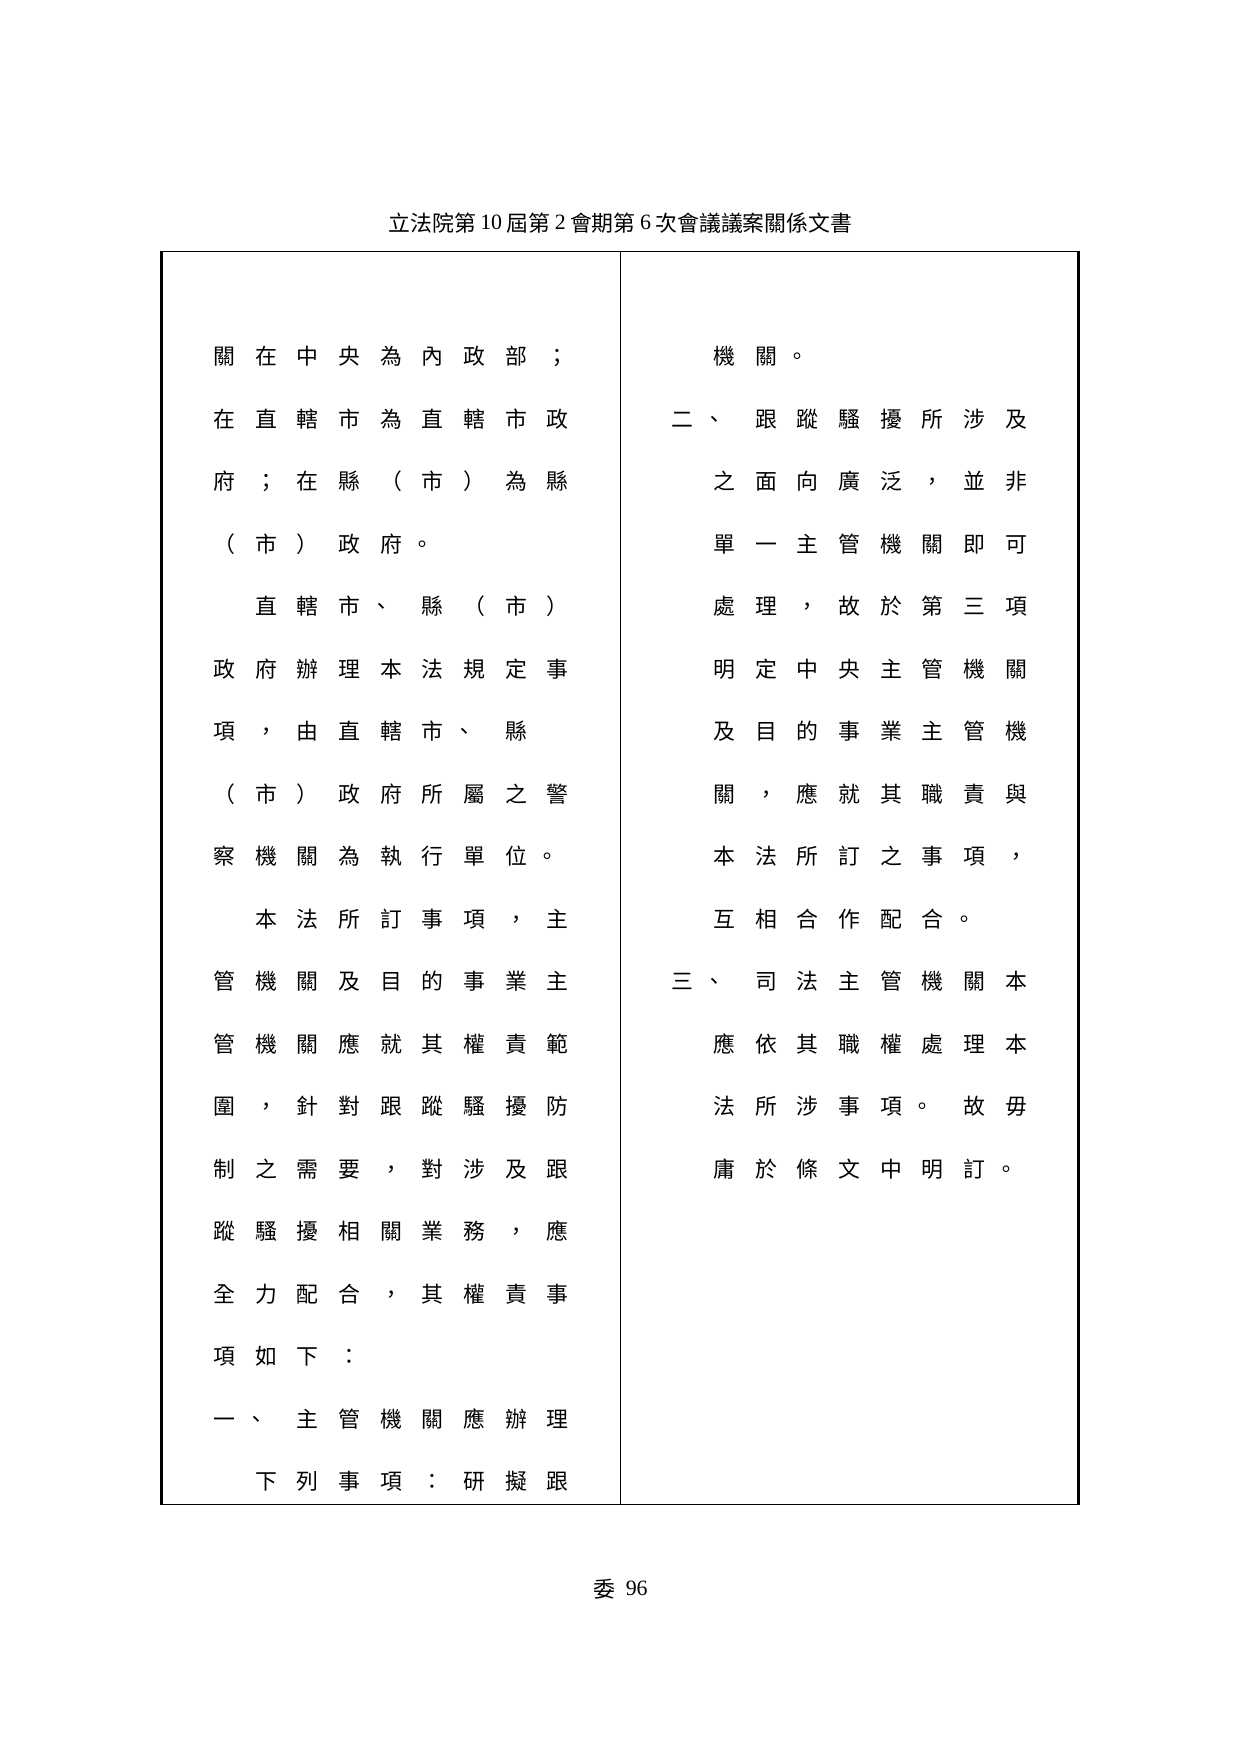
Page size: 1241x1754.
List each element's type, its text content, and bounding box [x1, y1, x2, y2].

table_cell 機關。 二、跟蹤騷擾所涉及之面向廣泛，並非單一主管機關即可處理，故於第三項明定中央主管機關及目的事業主管機關，應就其職責與本法所訂之事項，互相合作配合。 三、司法主管機關本應依其職權處理本法所涉事項。故毋庸於條文中明訂。 [621, 252, 1077, 1504]
table_cell 關在中央為內政部；在直轄市為直轄市政府；在縣（市）為縣（市）政府。 直轄市、縣（市）政府辦理本法規定事項，由直轄市、縣（市）政府所屬之警察機關為執行單位。 本法所訂事項，主管機關及目的事業主管機關應就其權責範圍，針對跟蹤騷擾防制之需要，對涉及跟蹤騷擾相關業務，應全力配合，其權責事項如下： 一、主管機關應辦理下列事項：研擬跟 [163, 252, 620, 1504]
